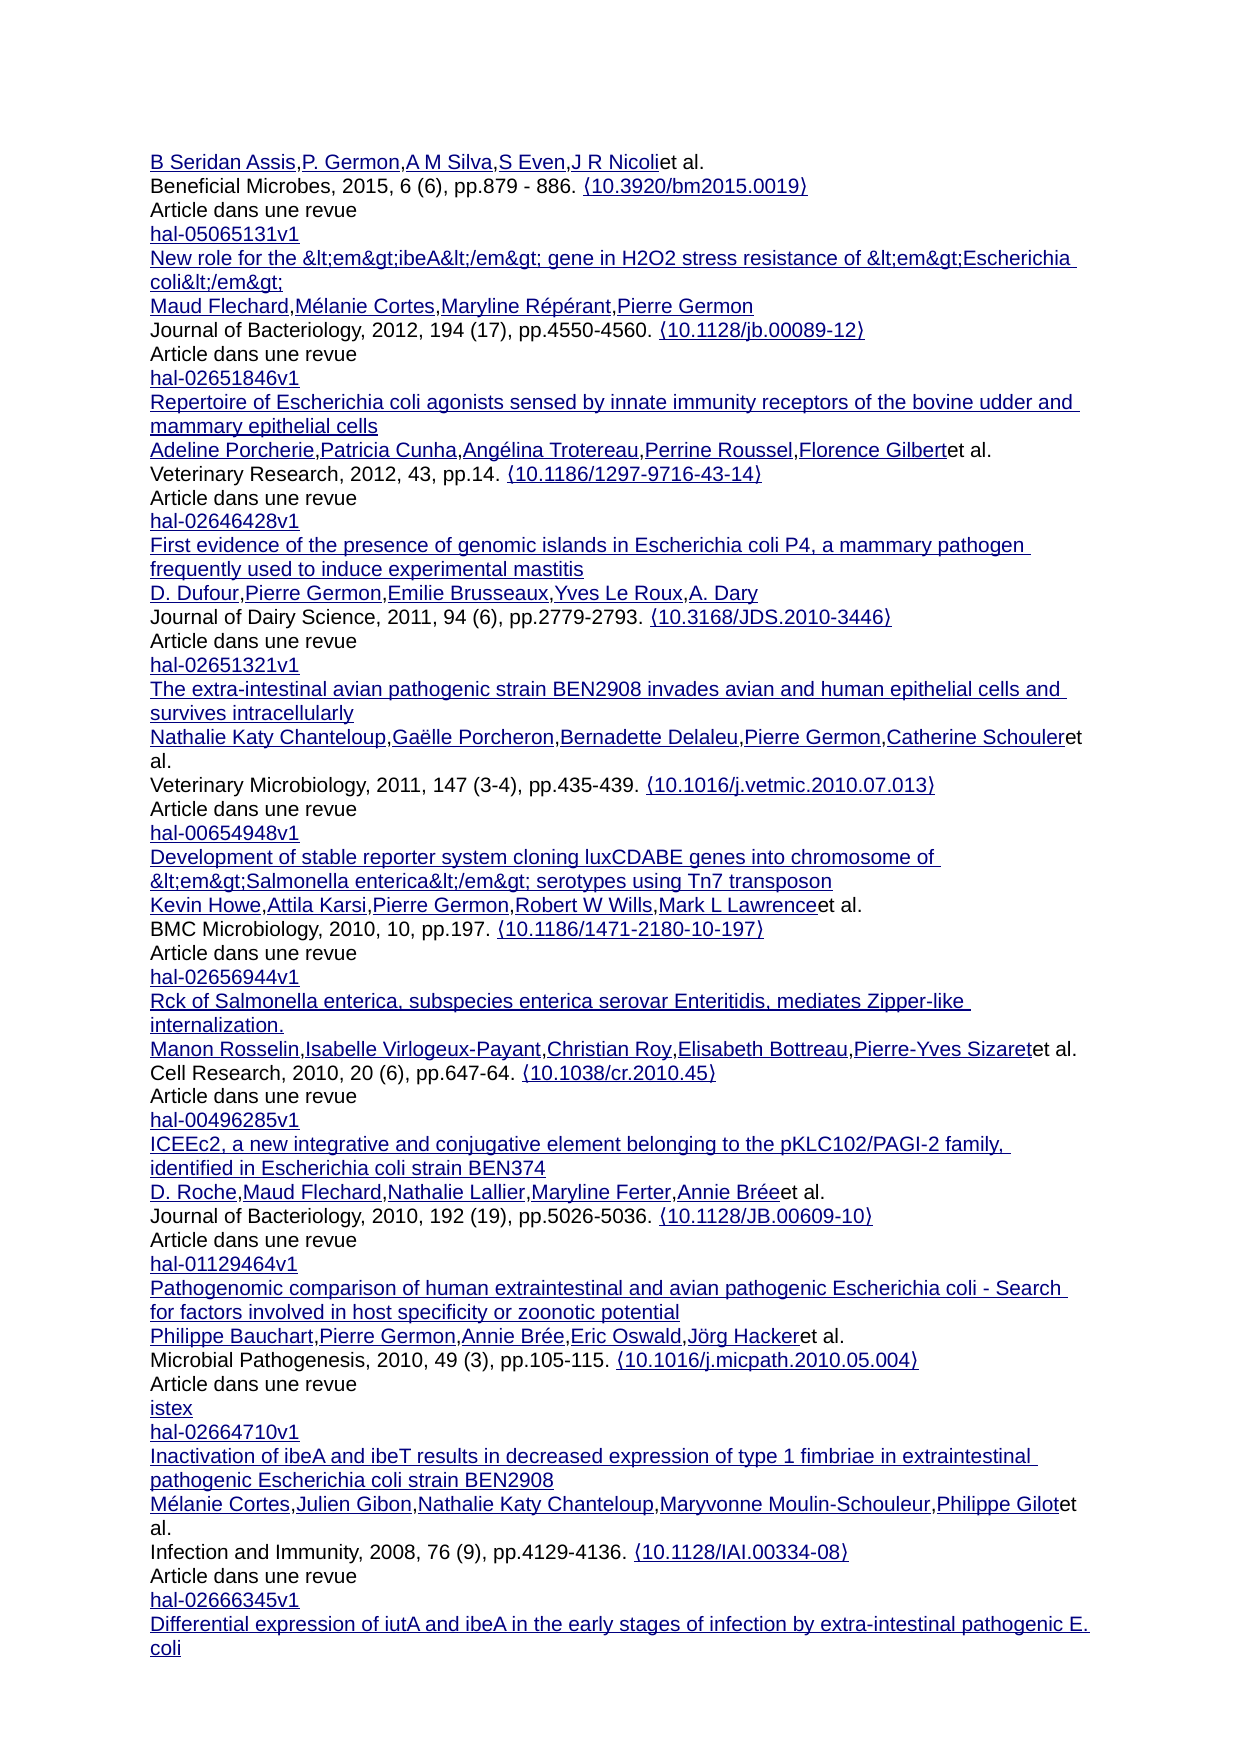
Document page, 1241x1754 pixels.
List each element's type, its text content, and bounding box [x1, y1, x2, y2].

table_cell New role for the &lt;em&gt;ibeA&lt;/em&gt; gene in H2O2 stress resistance of &lt;em&gt;Escherichia coli&lt;/em&gt; Maud Flechard,Mélanie Cortes,Maryline Répérant,Pierre Germon Journal of Bacteriology, 2012, 194 (17), pp.4550-4560. ⟨10.1128/jb.00089-12⟩ Article dans une revue hal-02651846v1 [150, 246, 1090, 389]
table_cell Pathogenomic comparison of human extraintestinal and avian pathogenic Escherichia coli - Search for factors involved in host specificity or zoonotic potential Philippe Bauchart,Pierre Germon,Annie Brée,Eric Oswald,Jörg Hackeret al. Microbial Pathogenesis, 2010, 49 (3), pp.105-115. ⟨10.1016/j.micpath.2010.05.004⟩ Article dans une revue istex hal-02664710v1 [150, 1276, 1090, 1444]
table_cell The extra-intestinal avian pathogenic strain BEN2908 invades avian and human epithelial cells and survives intracellularly Nathalie Katy Chanteloup,Gaëlle Porcheron,Bernadette Delaleu,Pierre Germon,Catherine Schouleret al. Veterinary Microbiology, 2011, 147 (3-4), pp.435-439. ⟨10.1016/j.vetmic.2010.07.013⟩ Article dans une revue hal-00654948v1 [150, 677, 1090, 845]
table_cell Inactivation of ibeA and ibeT results in decreased expression of type 1 fimbriae in extraintestinal pathogenic Escherichia coli strain BEN2908 Mélanie Cortes,Julien Gibon,Nathalie Katy Chanteloup,Maryvonne Moulin-Schouleur,Philippe Gilotet al. Infection and Immunity, 2008, 76 (9), pp.4129-4136. ⟨10.1128/IAI.00334-08⟩ Article dans une revue hal-02666345v1 [150, 1444, 1090, 1611]
table_cell B Seridan Assis,P. Germon,A M Silva,S Even,J R Nicoliet al. Beneficial Microbes, 2015, 6 (6), pp.879 - 886. ⟨10.3920/bm2015.0019⟩ Article dans une revue hal-05065131v1 [150, 150, 1090, 246]
table_cell Rck of Salmonella enterica, subspecies enterica serovar Enteritidis, mediates Zipper-like internalization. Manon Rosselin,Isabelle Virlogeux-Payant,Christian Roy,Elisabeth Bottreau,Pierre-Yves Sizaretet al. Cell Research, 2010, 20 (6), pp.647-64. ⟨10.1038/cr.2010.45⟩ Article dans une revue hal-00496285v1 [150, 989, 1090, 1132]
table_cell ICEEc2, a new integrative and conjugative element belonging to the pKLC102/PAGI-2 family, identified in Escherichia coli strain BEN374 D. Roche,Maud Flechard,Nathalie Lallier,Maryline Ferter,Annie Bréeet al. Journal of Bacteriology, 2010, 192 (19), pp.5026-5036. ⟨10.1128/JB.00609-10⟩ Article dans une revue hal-01129464v1 [150, 1132, 1090, 1276]
table_cell Development of stable reporter system cloning luxCDABE genes into chromosome of &lt;em&gt;Salmonella enterica&lt;/em&gt; serotypes using Tn7 transposon Kevin Howe,Attila Karsi,Pierre Germon,Robert W Wills,Mark L Lawrenceet al. BMC Microbiology, 2010, 10, pp.197. ⟨10.1186/1471-2180-10-197⟩ Article dans une revue hal-02656944v1 [150, 845, 1090, 988]
table_cell coli [150, 1633, 1090, 1659]
table_cell Differential expression of iutA and ibeA in the early stages of infection by extra-intestinal pathogenic E. [150, 1611, 1090, 1632]
table_cell Repertoire of Escherichia coli agonists sensed by innate immunity receptors of the bovine udder and mammary epithelial cells Adeline Porcherie,Patricia Cunha,Angélina Trotereau,Perrine Roussel,Florence Gilbertet al. Veterinary Research, 2012, 43, pp.14. ⟨10.1186/1297-9716-43-14⟩ Article dans une revue hal-02646428v1 [150, 390, 1090, 533]
table_cell First evidence of the presence of genomic islands in Escherichia coli P4, a mammary pathogen frequently used to induce experimental mastitis D. Dufour,Pierre Germon,Emilie Brusseaux,Yves Le Roux,A. Dary Journal of Dairy Science, 2011, 94 (6), pp.2779-2793. ⟨10.3168/JDS.2010-3446⟩ Article dans une revue hal-02651321v1 [150, 533, 1090, 677]
